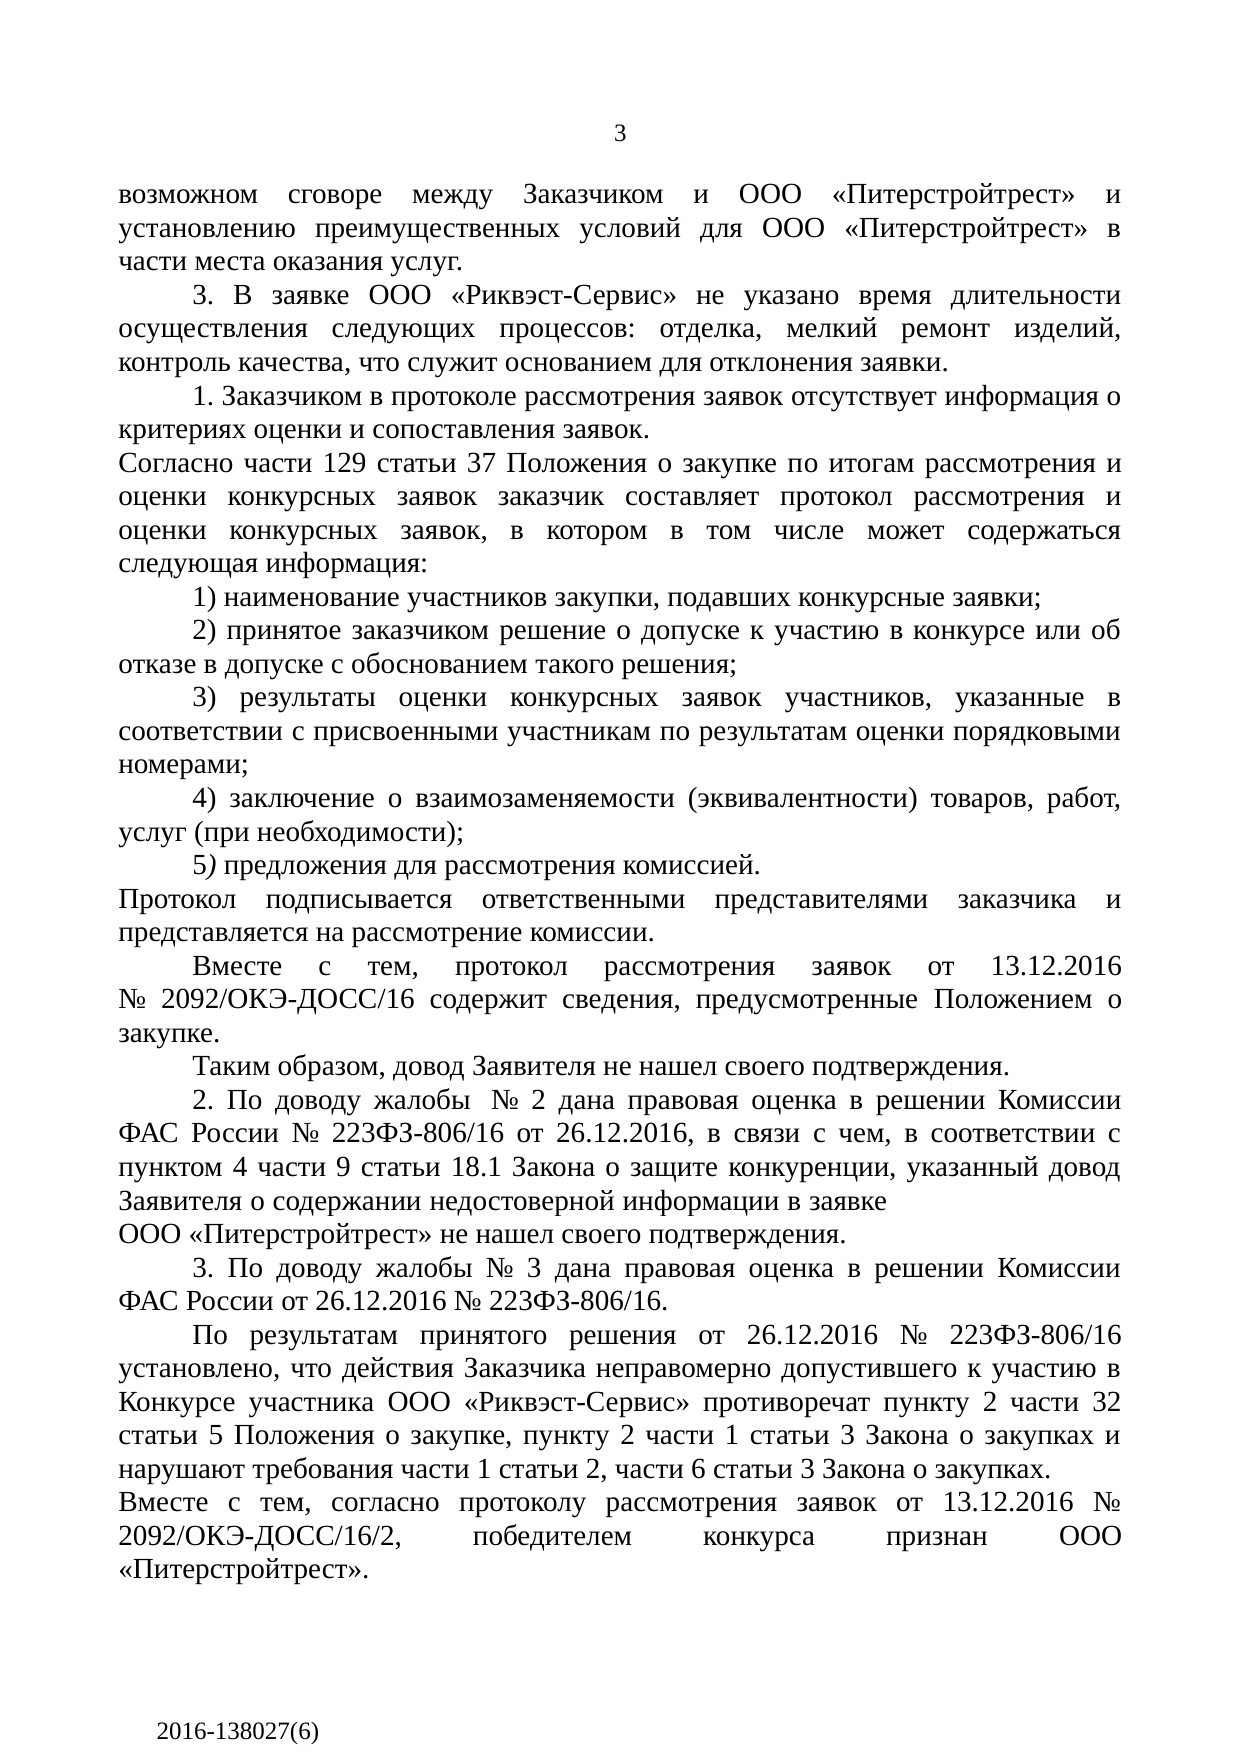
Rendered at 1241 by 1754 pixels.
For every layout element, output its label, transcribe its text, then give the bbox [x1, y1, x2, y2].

text Протокол подписывается ответственными представителями заказчика и представляется на рассмотрение комиссии. [118, 881, 1122, 948]
text 3. В заявке ООО «Риквэст-Сервис» не указано время длительности осуществления следующих процессов: отделка, мелкий ремонт изделий, контроль качества, что служит основанием для отклонения заявки. [118, 277, 1122, 378]
text 2) принятое заказчиком решение о допуске к участию в конкурсе или об отказе в допуске с обоснованием такого решения; [118, 612, 1122, 679]
text 3) результаты оценки конкурсных заявок участников, указанные в соответствии с присвоенными участникам по результатам оценки порядковыми номерами; [118, 679, 1122, 780]
text 1. Заказчиком в протоколе рассмотрения заявок отсутствует информация о критериях оценки и сопоставления заявок. [118, 378, 1122, 445]
text Вместе с тем, согласно протоколу рассмотрения заявок от 13.12.2016 № 2092/ОКЭ-ДОСС/16/2, победителем конкурса признан ООО «Питерстройтрест». [118, 1484, 1122, 1585]
text Согласно части 129 статьи 37 Положения о закупке по итогам рассмотрения и оценки конкурсных заявок заказчик составляет протокол рассмотрения и оценки конкурсных заявок, в котором в том числе может содержаться следующая информация: [118, 445, 1122, 579]
text возможном сговоре между Заказчиком и ООО «Питерстройтрест» и установлению преимущественных условий для ООО «Питерстройтрест» в части места оказания услуг. [118, 176, 1122, 277]
text 1) наименование участников закупки, подавших конкурсные заявки; [118, 579, 1122, 612]
text Вместе с тем, протокол рассмотрения заявок от 13.12.2016 № 2092/ОКЭ-ДОСС/16 содержит сведения, предусмотренные Положением о закупке. [118, 948, 1122, 1048]
text Таким образом, довод Заявителя не нашел своего подтверждения. [118, 1048, 1122, 1082]
text 3. По доводу жалобы № 3 дана правовая оценка в решении Комиссии ФАС России от 26.12.2016 № 223ФЗ-806/16. [118, 1250, 1122, 1317]
text 2. По доводу жалобы № 2 дана правовая оценка в решении Комиссии ФАС России № 223ФЗ-806/16 от 26.12.2016, в связи с чем, в соответствии с пунктом 4 части 9 статьи 18.1 Закона о защите конкуренции, указанный довод Заявителя о содержании недостоверной информации в заявке ООО «Питерстройтрест» не нашел своего подтверждения. [118, 1082, 1122, 1250]
text По результатам принятого решения от 26.12.2016 № 223ФЗ-806/16 установлено, что действия Заказчика неправомерно допустившего к участию в Конкурсе участника ООО «Риквэст-Сервис» противоречат пункту 2 части 32 статьи 5 Положения о закупке, пункту 2 части 1 статьи 3 Закона о закупках и нарушают требования части 1 статьи 2, части 6 статьи 3 Закона о закупках. [118, 1317, 1122, 1484]
text 4) заключение о взаимозаменяемости (эквивалентности) товаров, работ, услуг (при необходимости); [118, 780, 1122, 847]
text 5) предложения для рассмотрения комиссией. [118, 847, 1122, 881]
